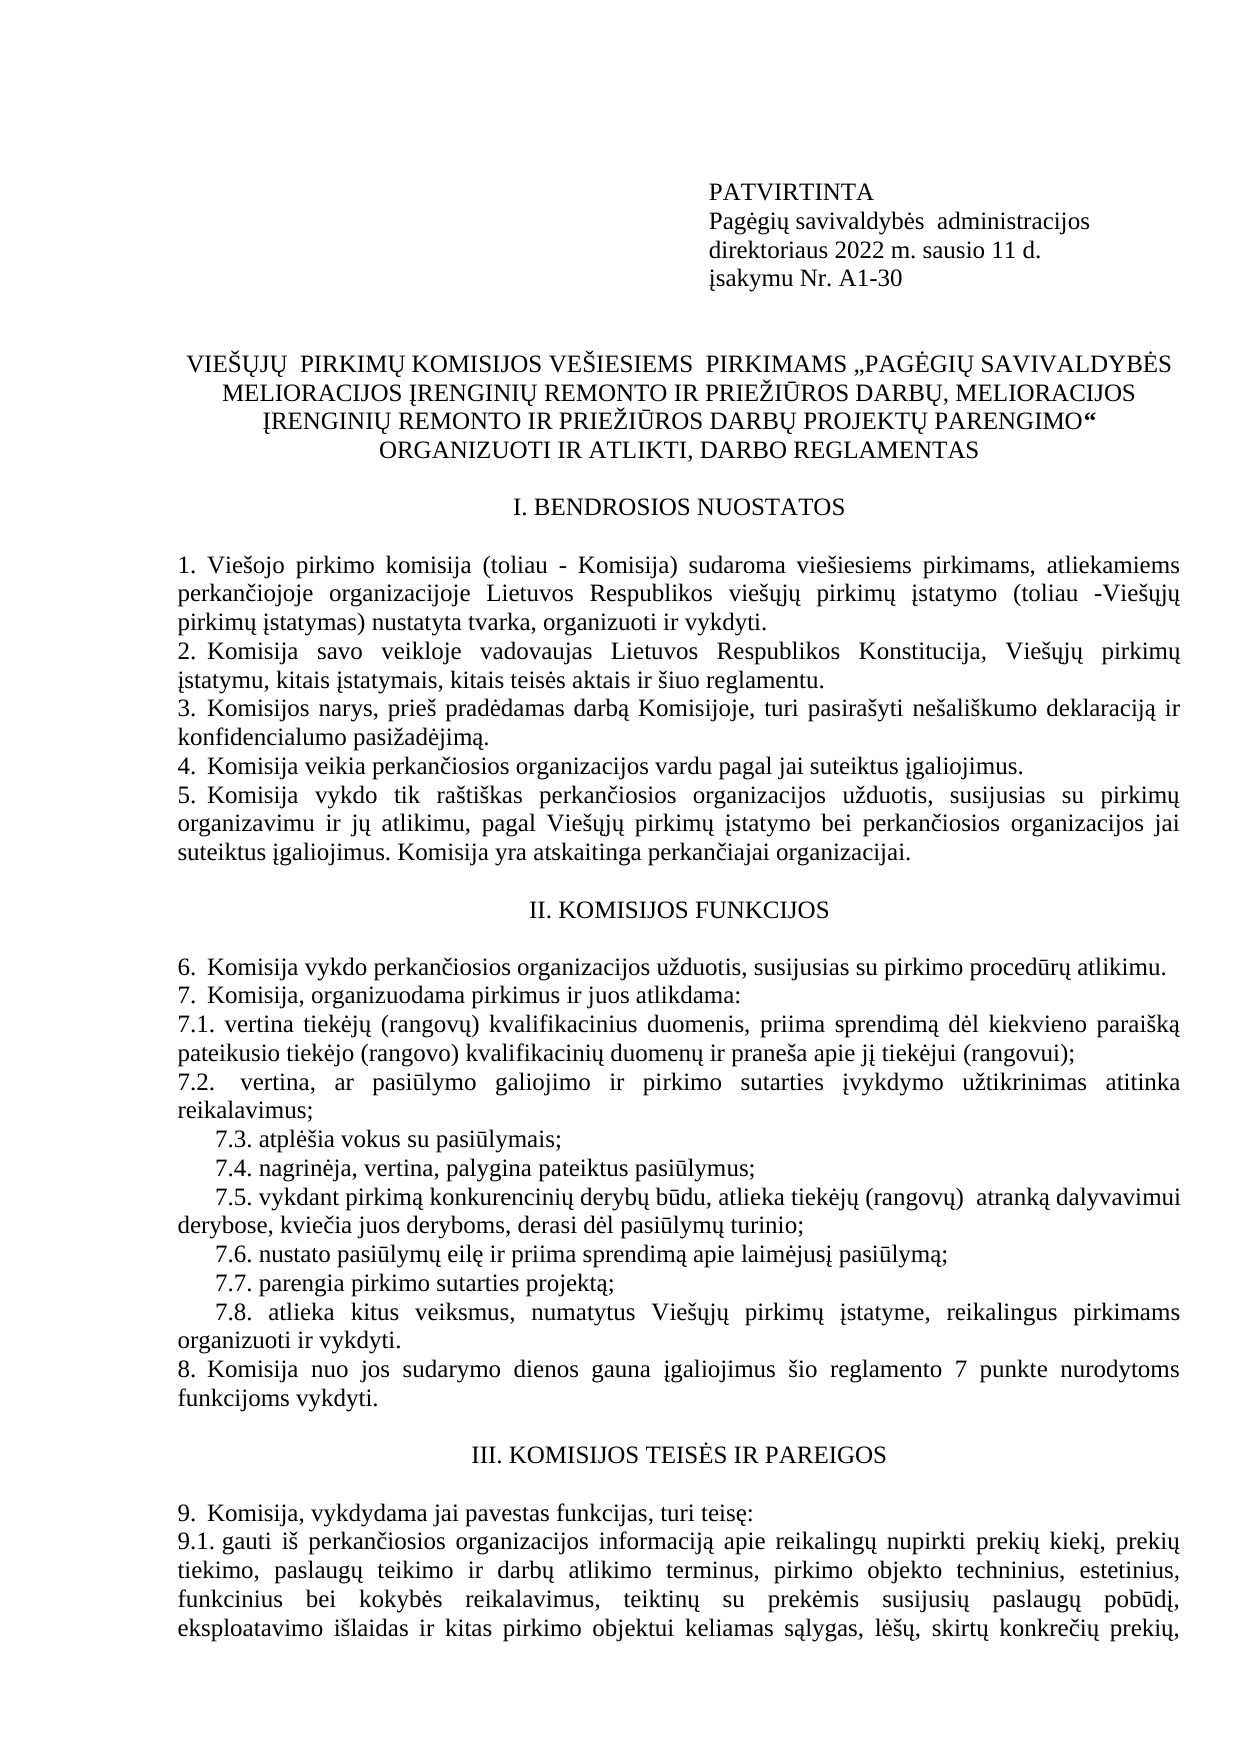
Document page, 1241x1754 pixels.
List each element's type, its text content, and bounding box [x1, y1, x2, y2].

text 8. Komisija nuo jos sudarymo dienos gauna įgaliojimus šio reglamento 7 punkte nurodytoms funkcijoms vykdyti. [177, 1354, 1181, 1412]
text 2. Komisija savo veikloje vadovaujas Lietuvos Respublikos Konstitucija, Viešųjų pirkimų įstatymu, kitais įstatymais, kitais teisės aktais ir šiuo reglamentu. [177, 636, 1181, 693]
text 5. Komisija vykdo tik raštiškas perkančiosios organizacijos užduotis, susijusias su pirkimų organizavimu ir jų atlikimu, pagal Viešųjų pirkimų įstatymo bei perkančiosios organizacijos jai suteiktus įgaliojimus. Komisija yra atskaitinga perkančiajai organizacijai. [177, 780, 1181, 866]
text Pagėgių savivaldybės administracijos [177, 206, 1181, 235]
text PATVIRTINTA [177, 177, 1181, 206]
text 9.1. gauti iš perkančiosios organizacijos informaciją apie reikalingų nupirkti prekių kiekį, prekių tiekimo, paslaugų teikimo ir darbų atlikimo terminus, pirkimo objekto techninius, estetinius, funkcinius bei kokybės reikalavimus, teiktinų su prekėmis susijusių paslaugų pobūdį, eksploatavimo išlaidas ir kitas pirkimo objektui keliamas sąlygas, lėšų, skirtų konkrečių prekių, [177, 1526, 1181, 1641]
text 1. Viešojo pirkimo komisija (toliau - Komisija) sudaroma viešiesiems pirkimams, atliekamiems perkančiojoje organizacijoje Lietuvos Respublikos viešųjų pirkimų įstatymo (toliau -Viešųjų pirkimų įstatymas) nustatyta tvarka, organizuoti ir vykdyti. [177, 550, 1181, 636]
text direktoriaus 2022 m. sausio 11 d. [177, 235, 1181, 263]
text I. BENDROSIOS NUOSTATOS [177, 492, 1181, 521]
text 7.3. atplėšia vokus su pasiūlymais; [177, 1124, 1181, 1153]
text 7. Komisija, organizuodama pirkimus ir juos atlikdama: [177, 981, 1181, 1009]
text 7.4. nagrinėja, vertina, palygina pateiktus pasiūlymus; [177, 1153, 1181, 1182]
text 7.7. parengia pirkimo sutarties projektą; [177, 1268, 1181, 1297]
text 7.2. vertina, ar pasiūlymo galiojimo ir pirkimo sutarties įvykdymo užtikrinimas atitinka reikalavimus; [177, 1067, 1181, 1124]
text II. KOMISIJOS FUNKCIJOS [177, 895, 1181, 923]
text VIEŠŲJŲ PIRKIMŲ KOMISIJOS VEŠIESIEMS PIRKIMams „PAGĖGIŲ SAVIVALDYBĖS MELIORACIJOS ĮRENGINIŲ REMONTO IR PRIEŽIŪROS DARBŲ, MELIORACIJOS ĮRENGINIŲ REMONTO IR PRIEŽIŪROS DARBŲ PROJEKTŲ PARENGIMO“ ORGANIZUOTI IR ATLIKTI, DARBO REGLAMENTAS [177, 349, 1181, 464]
text 7.8. atlieka kitus veiksmus, numatytus Viešųjų pirkimų įstatyme, reikalingus pirkimams organizuoti ir vykdyti. [177, 1297, 1181, 1354]
text 4. Komisija veikia perkančiosios organizacijos vardu pagal jai suteiktus įgaliojimus. [177, 751, 1181, 780]
text III. KOMISIJOS TEISĖS IR PAREIGOS [177, 1441, 1181, 1469]
text 9. Komisija, vykdydama jai pavestas funkcijas, turi teisę: [177, 1498, 1181, 1526]
text 7.1. vertina tiekėjų (rangovų) kvalifikacinius duomenis, priima sprendimą dėl kiekvieno paraišką pateikusio tiekėjo (rangovo) kvalifikacinių duomenų ir praneša apie jį tiekėjui (rangovui); [177, 1009, 1181, 1067]
text 7.6. nustato pasiūlymų eilę ir priima sprendimą apie laimėjusį pasiūlymą; [177, 1239, 1181, 1268]
text 6. Komisija vykdo perkančiosios organizacijos užduotis, susijusias su pirkimo procedūrų atlikimu. [177, 952, 1181, 981]
text įsakymu Nr. A1-30 [177, 263, 1181, 292]
text 7.5. vykdant pirkimą konkurencinių derybų būdu, atlieka tiekėjų (rangovų) atranką dalyvavimui derybose, kviečia juos deryboms, derasi dėl pasiūlymų turinio; [177, 1182, 1181, 1239]
text 3. Komisijos narys, prieš pradėdamas darbą Komisijoje, turi pasirašyti nešališkumo deklaraciją ir konfidencialumo pasižadėjimą. [177, 693, 1181, 751]
